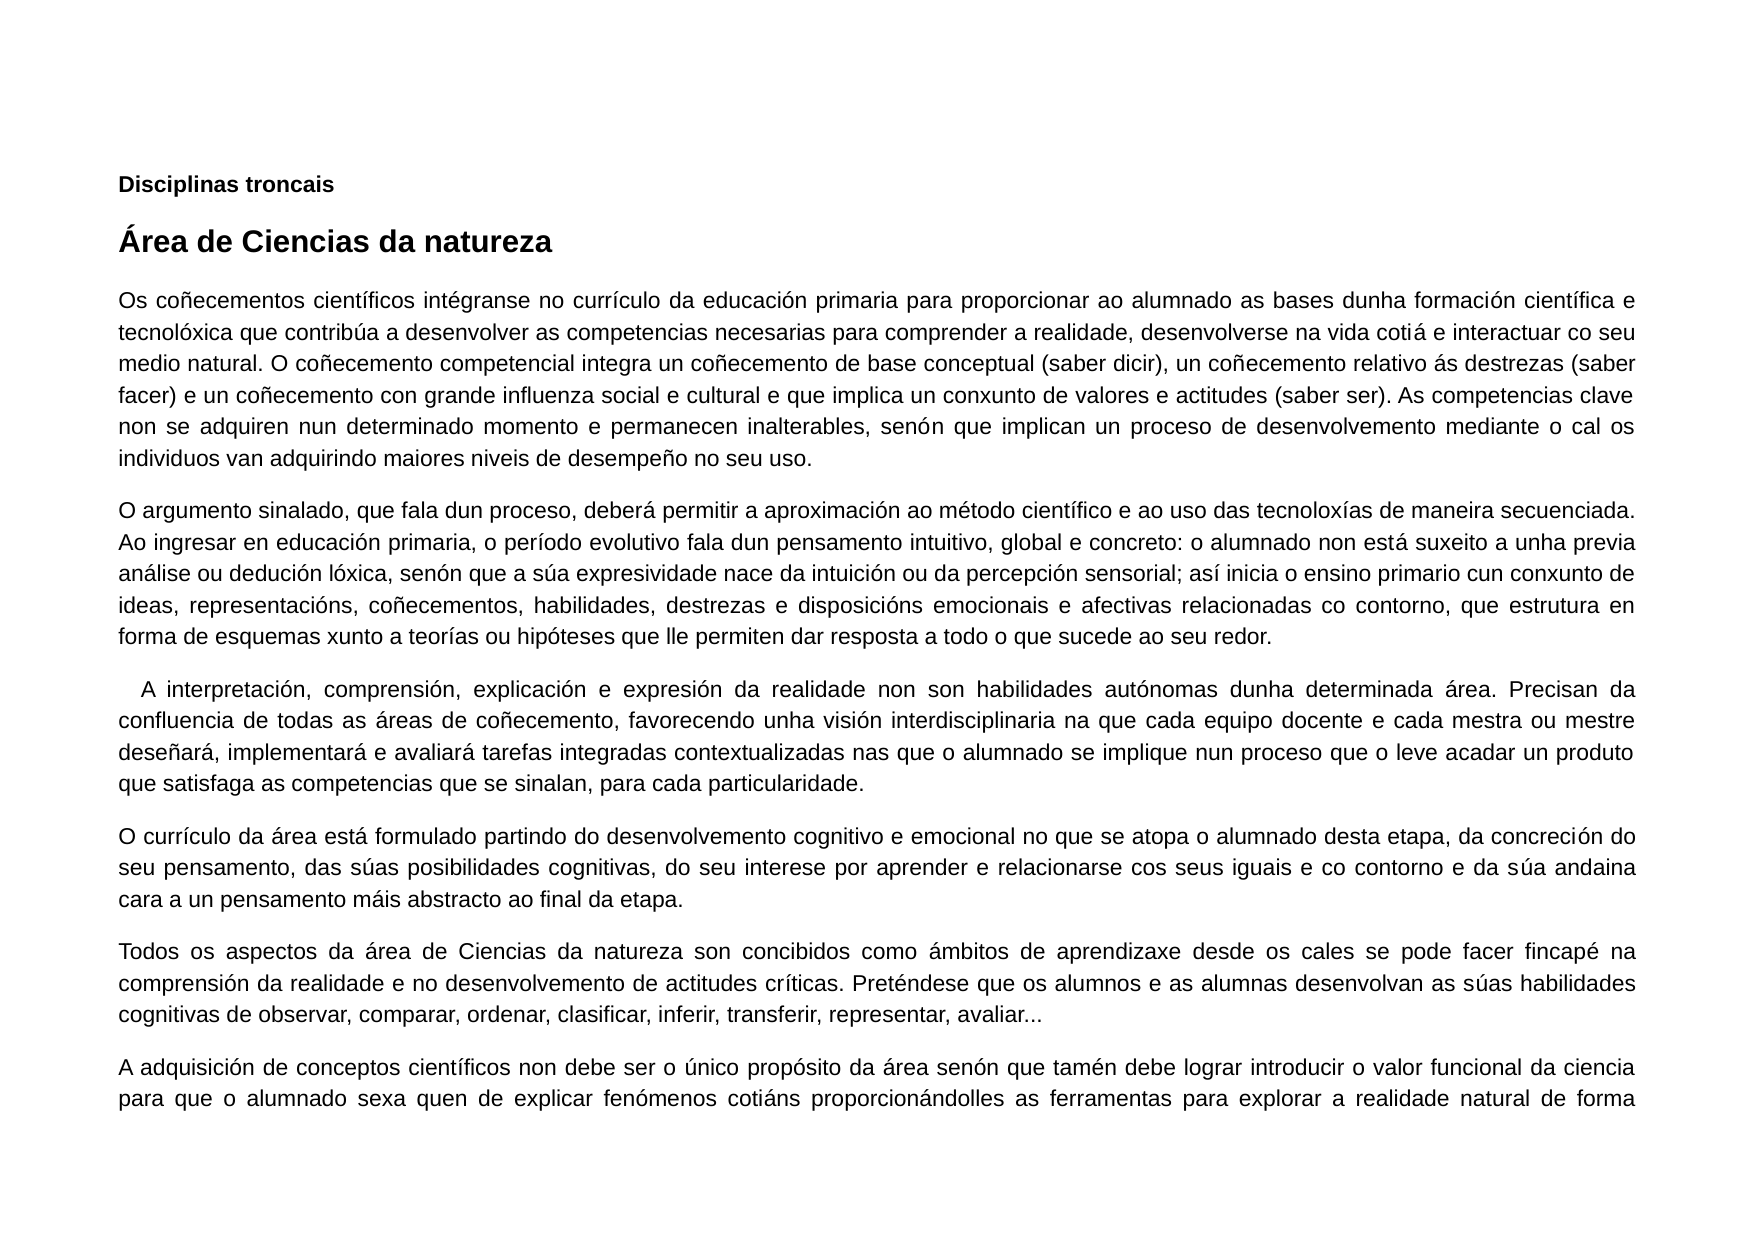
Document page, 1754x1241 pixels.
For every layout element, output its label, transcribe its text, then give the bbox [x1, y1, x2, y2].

text Os coñecementos científicos intégranse no currículo da educación primaria para proporcionar ao alumnado as bases dunha formación científica e tecnolóxica que contribúa a desenvolver as competencias necesarias para comprender a realidade, desenvolverse na vida cotiá e interactuar co seu medio natural. O coñecemento competencial integra un coñecemento de base conceptual (saber dicir), un coñecemento relativo ás destrezas (saber facer) e un coñecemento con grande influenza social e cultural e que implica un conxunto de valores e actitudes (saber ser). As competencias clave non se adquiren nun determinado momento e permanecen inalterables, senón que implican un proceso de desenvolvemento mediante o cal os individuos van adquirindo maiores niveis de desempeño no seu uso. [118, 287, 1636, 471]
text O currículo da área está formulado partindo do desenvolvemento cognitivo e emocional no que se atopa o alumnado desta etapa, da concreción do seu pensamento, das súas posibilidades cognitivas, do seu interese por aprender e relacionarse cos seus iguais e co contorno e da súa andaina cara a un pensamento máis abstracto ao final da etapa. [118, 823, 1636, 912]
text O argumento sinalado, que fala dun proceso, deberá permitir a aproximación ao método científico e ao uso das tecnoloxías de maneira secuenciada. Ao ingresar en educación primaria, o período evolutivo fala dun pensamento intuitivo, global e concreto: o alumnado non está suxeito a unha previa análise ou dedución lóxica, senón que a súa expresividade nace da intuición ou da percepción sensorial; así inicia o ensino primario cun conxunto de ideas, representacións, coñecementos, habilidades, destrezas e disposicións emocionais e afectivas relacionadas co contorno, que estrutura en forma de esquemas xunto a teorías ou hipóteses que lle permiten dar resposta a todo o que sucede ao seu redor. [118, 497, 1636, 650]
text Área de Ciencias da natureza [118, 223, 1636, 259]
text A interpretación, comprensión, explicación e expresión da realidade non son habilidades autónomas dunha determinada área. Precisan da confluencia de todas as áreas de coñecemento, favorecendo unha visión interdisciplinaria na que cada equipo docente e cada mestra ou mestre deseñará, implementará e avaliará tarefas integradas contextualizadas nas que o alumnado se implique nun proceso que o leve acadar un produto que satisfaga as competencias que se sinalan, para cada particularidade. [118, 676, 1636, 797]
text Disciplinas troncais [118, 171, 1636, 197]
text A adquisición de conceptos científicos non debe ser o único propósito da área senón que tamén debe lograr introducir o valor funcional da ciencia para que o alumnado sexa quen de explicar fenómenos cotiáns proporcionándolles as ferramentas para explorar a realidade natural de forma [118, 1054, 1636, 1112]
text Todos os aspectos da área de Ciencias da natureza son concibidos como ámbitos de aprendizaxe desde os cales se pode facer fincapé na comprensión da realidade e no desenvolvemento de actitudes críticas. Preténdese que os alumnos e as alumnas desenvolvan as súas habilidades cognitivas de observar, comparar, ordenar, clasificar, inferir, transferir, representar, avaliar... [118, 938, 1636, 1028]
